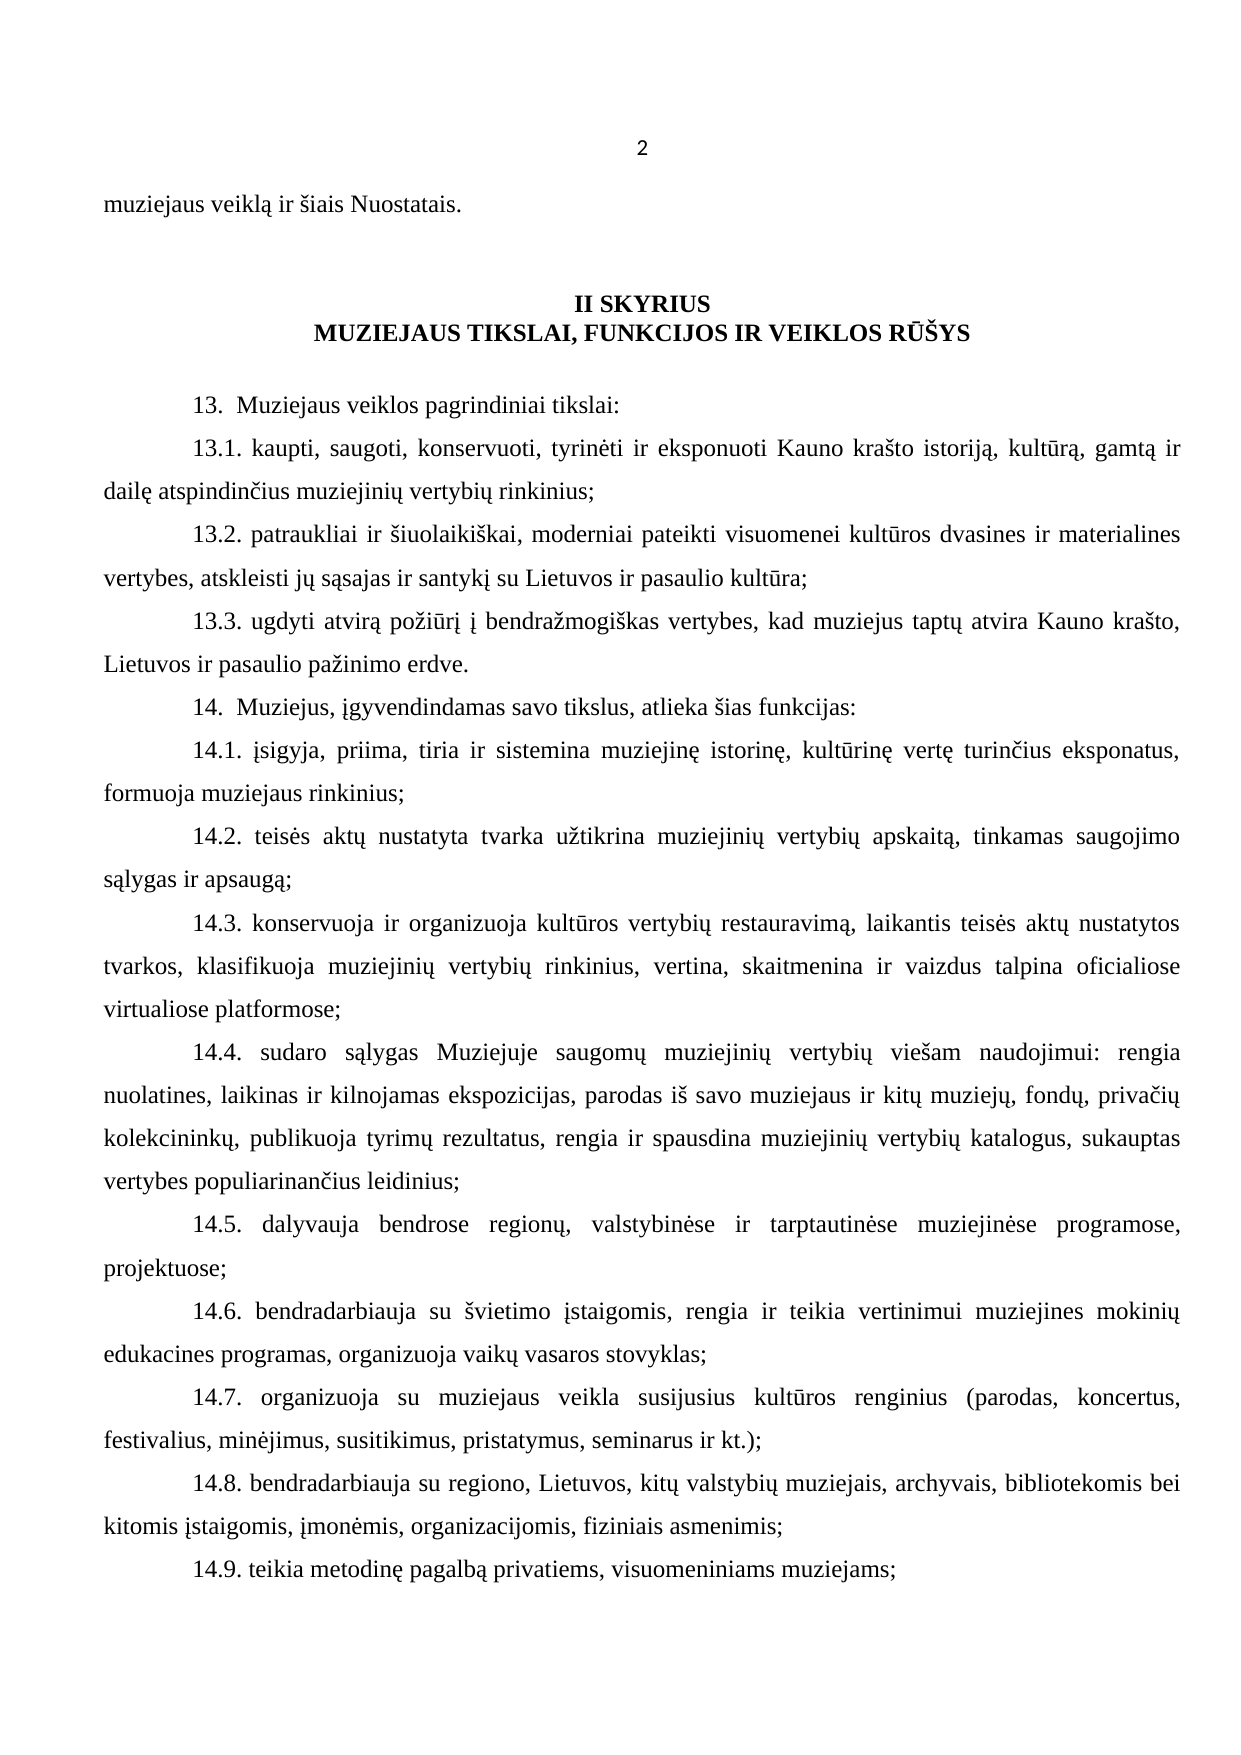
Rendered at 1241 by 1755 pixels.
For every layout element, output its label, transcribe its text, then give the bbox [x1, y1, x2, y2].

text 14.6. bendradarbiauja su švietimo įstaigomis, rengia ir teikia vertinimui muziejines mokinių edukacines programas, organizuoja vaikų vasaros stovyklas; [103, 1296, 1181, 1368]
text 13.2. patraukliai ir šiuolaikiškai, moderniai pateikti visuomenei kultūros dvasines ir materialines vertybes, atskleisti jų sąsajas ir santykį su Lietuvos ir pasaulio kultūra; [103, 519, 1181, 591]
text 13.1. kaupti, saugoti, konservuoti, tyrinėti ir eksponuoti Kauno krašto istoriją, kultūrą, gamtą ir dailę atspindinčius muziejinių vertybių rinkinius; [103, 433, 1181, 505]
text 14.4. sudaro sąlygas Muziejuje saugomų muziejinių vertybių viešam naudojimui: rengia nuolatines, laikinas ir kilnojamas ekspozicijas, parodas iš savo muziejaus ir kitų muziejų, fondų, privačių kolekcininkų, publikuoja tyrimų rezultatus, rengia ir spausdina muziejinių vertybių katalogus, sukauptas vertybes populiarinančius leidinius; [103, 1037, 1181, 1195]
text 14.2. teisės aktų nustatyta tvarka užtikrina muziejinių vertybių apskaitą, tinkamas saugojimo sąlygas ir apsaugą; [103, 821, 1181, 893]
text 14.1. įsigyja, priima, tiria ir sistemina muziejinę istorinę, kultūrinę vertę turinčius eksponatus, formuoja muziejaus rinkinius; [103, 735, 1181, 807]
text 14.3. konservuoja ir organizuoja kultūros vertybių restauravimą, laikantis teisės aktų nustatytos tvarkos, klasifikuoja muziejinių vertybių rinkinius, vertina, skaitmenina ir vaizdus talpina oficialiose virtualiose platformose; [103, 908, 1181, 1023]
text 13. Muziejaus veiklos pagrindiniai tikslai: [103, 390, 1181, 419]
text muziejaus veiklą ir šiais Nuostatais. [103, 189, 1181, 218]
text II SKYRIUS [103, 289, 1181, 318]
text MUZIEJAUS TIKSLAI, FUNKCIJOS IR VEIKLOS RŪŠYS [103, 318, 1181, 347]
text 14.7. organizuoja su muziejaus veikla susijusius kultūros renginius (parodas, koncertus, festivalius, minėjimus, susitikimus, pristatymus, seminarus ir kt.); [103, 1382, 1181, 1454]
text 13.3. ugdyti atvirą požiūrį į bendražmogiškas vertybes, kad muziejus taptų atvira Kauno krašto, Lietuvos ir pasaulio pažinimo erdve. [103, 606, 1181, 678]
text 14.8. bendradarbiauja su regiono, Lietuvos, kitų valstybių muziejais, archyvais, bibliotekomis bei kitomis įstaigomis, įmonėmis, organizacijomis, fiziniais asmenimis; [103, 1468, 1181, 1540]
text 14. Muziejus, įgyvendindamas savo tikslus, atlieka šias funkcijas: [103, 692, 1181, 721]
text 14.5. dalyvauja bendrose regionų, valstybinėse ir tarptautinėse muziejinėse programose, projektuose; [103, 1209, 1181, 1281]
text 14.9. teikia metodinę pagalbą privatiems, visuomeniniams muziejams; [103, 1554, 1181, 1583]
